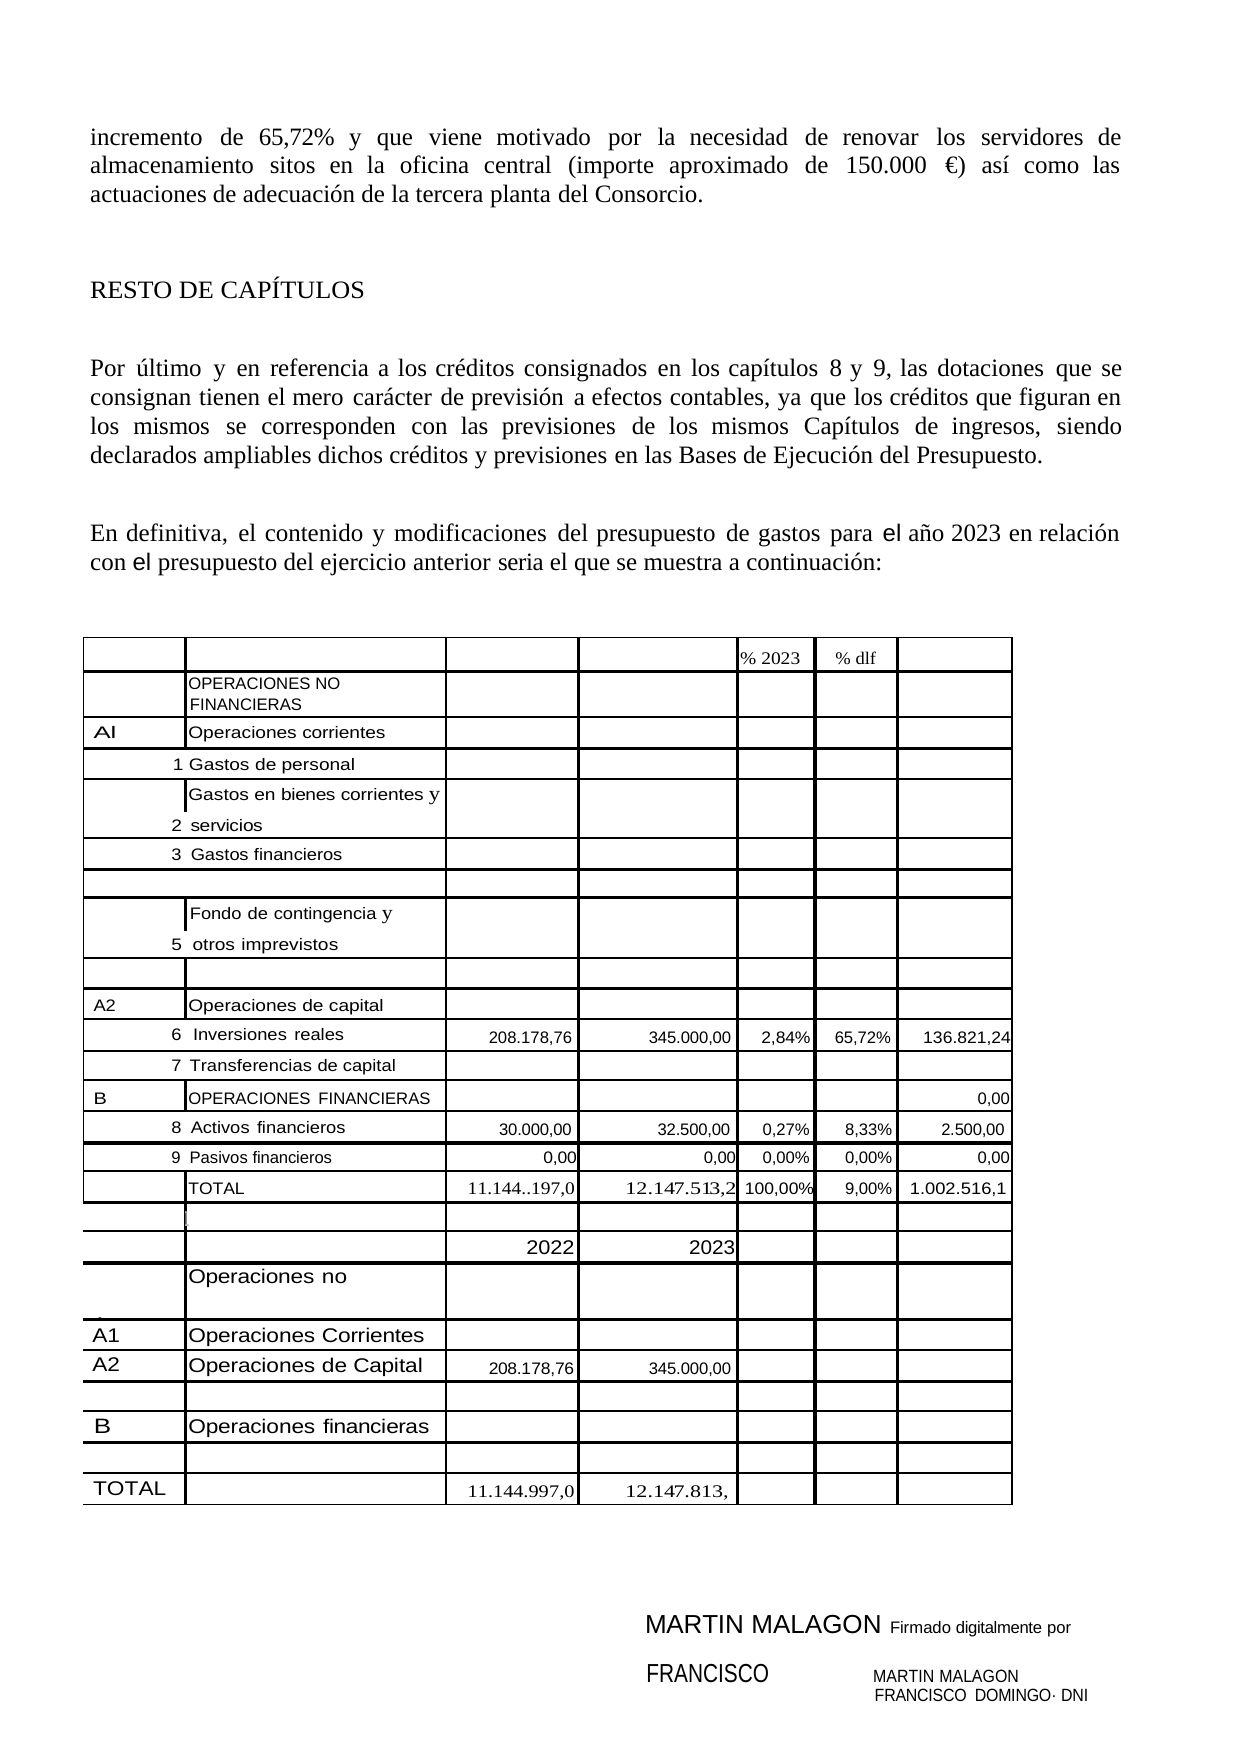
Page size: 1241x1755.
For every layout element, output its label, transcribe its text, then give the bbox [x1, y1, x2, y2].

table_cell [817, 1081, 896, 1110]
table_cell 1 [83, 1204, 184, 1230]
table_cell 1 [187, 1204, 445, 1230]
table_cell 345.000,00 [580, 1351, 736, 1380]
table_cell [447, 1444, 577, 1472]
table_cell 73.173,03 [580, 871, 736, 896]
table_cell 136.821,24 [899, 1020, 1011, 1049]
table_cell 20,54% [817, 780, 896, 837]
table_header % dlf [817, 638, 896, 670]
table_cell -6.896,00 [899, 839, 1011, 868]
table_cell 9,00% [817, 1172, 896, 1201]
table_cell [580, 718, 736, 747]
table_cell [899, 1383, 1011, 1409]
table_cell 64.154,00 [580, 839, 736, 868]
table_cell 30.000,00 [447, 1112, 577, 1141]
table_cell Operaciones de Capital [187, 1351, 445, 1380]
table_cell 11.770.013,20 [580, 1321, 736, 1349]
table_cell [899, 718, 1011, 747]
table_cell 6 Inversiones reales [84, 1020, 445, 1049]
table_header 2023 [580, 638, 736, 670]
table_cell B [83, 1412, 184, 1441]
table_cell 8,33% [817, 1112, 896, 1141]
table_cell 5 otros imprevistos [84, 931, 445, 957]
table_cell 345.000,00 [580, 1020, 736, 1049]
table_cell [899, 1444, 1011, 1472]
table_cell [739, 990, 813, 1018]
table_cell 208.178,76 [447, 1351, 577, 1380]
table_cell [580, 990, 736, 1018]
table_cell Gastos en bienes corrientes y [187, 780, 445, 812]
table_cell 12.147.513,20 [580, 1172, 736, 1201]
table_cell 0,00 [580, 1052, 736, 1079]
table_cell [817, 1265, 896, 1318]
text FRANCISCO MARTIN MALAGON FRANCISCO DOMINGO· DNI [646, 1661, 1090, 1706]
table_cell [899, 1265, 1011, 1318]
table_cell 1.002.516,15 [899, 1172, 1011, 1201]
table_cell [447, 673, 577, 716]
table_cell OPERACIONES FINANCIERAS [187, 1081, 445, 1110]
table_cell A [83, 1265, 184, 1318]
table_cell 100,00% [817, 871, 896, 896]
table_cell 8.316.856,13 [447, 750, 577, 778]
table_cell [899, 1204, 1011, 1230]
table_cell [899, 673, 1011, 716]
table_cell 0,00 [899, 959, 1011, 987]
table_cell [817, 1474, 896, 1504]
table_cell 0,60% [739, 871, 813, 896]
table_cell [739, 673, 813, 716]
table_cell -9,71% [817, 839, 896, 868]
table_cell [739, 1444, 813, 1472]
table_cell 0,00 [899, 990, 1011, 1018]
table_cell 32.500,00 [580, 1112, 736, 1141]
table_cell [739, 1412, 813, 1441]
table_cell [739, 1081, 813, 1110]
table_cell [817, 1321, 896, 1349]
table_cell 71.050,00 [447, 839, 577, 868]
table_cell [817, 718, 896, 747]
table_cell [899, 1351, 1011, 1380]
table_cell 0,00 [447, 1052, 577, 1079]
table_header DENOMINACIÓN [187, 638, 445, 670]
table_header Dlf8r9ncla [899, 638, 1011, 670]
table_cell [187, 1383, 445, 1409]
table_cell [580, 1383, 736, 1409]
text incremento de 65,72% y que viene motivado por la necesidad de renovar los servidores de almacenamiento sitos en la oficina central (importe aproximado de 150.000 €) así como las actuaciones de adecuación de la tercera planta del Consorcio. [90, 122, 1121, 208]
table_cell 8.616.844,35 [580, 750, 736, 778]
table_cell [739, 1265, 813, 1318]
table_cell 11.144.997,0S [447, 1474, 577, 1504]
table_cell [580, 1081, 736, 1110]
table_cell [187, 959, 445, 987]
table_cell [83, 1444, 184, 1472]
table_cell [84, 780, 184, 812]
table_cell [447, 1081, 577, 1110]
table_cell 100.000,00 [580, 899, 736, 957]
table_cell 0,00% [817, 1052, 896, 1079]
table_cell 0,00 [447, 871, 577, 896]
table_header 2022 [447, 638, 577, 670]
table_cell 100,00% [739, 1172, 813, 1201]
table_cell 70,94% [739, 750, 813, 778]
table_cell [739, 1474, 813, 1504]
table_cell [739, 1204, 813, 1230]
table_cell 2.915.841,82 [580, 780, 736, 837]
table_cell [447, 1383, 577, 1409]
table_cell Operaciones financieras [187, 1412, 445, 1441]
table_cell Operaciones corrientes [187, 718, 445, 747]
table_cell 0,82% [739, 899, 813, 957]
table_cell [817, 1444, 896, 1472]
table_cell [739, 1351, 813, 1380]
table_cell [447, 718, 577, 747]
table_cell 3 Gastos financieros [84, 839, 445, 868]
table_cell [739, 959, 813, 987]
table_cell [739, 1321, 813, 1349]
table_cell 0,00% [739, 1052, 813, 1079]
table_cell [84, 959, 184, 987]
table_cell 4 Transferencias corrientes [84, 871, 445, 896]
table_cell [447, 1204, 577, 1230]
table_cell 3,61% [817, 750, 896, 778]
table_cell 12.115.013,20 [580, 1265, 736, 1318]
table_cell 496.929,66 [899, 780, 1011, 837]
table_cell 0,00% [817, 899, 896, 957]
table_cell [899, 1232, 1011, 1261]
table_cell [84, 1172, 184, 1201]
table_cell 0,00 [580, 1145, 736, 1169]
table_header % 2023 [739, 638, 813, 670]
table_cell 9 Pasivos financieros [84, 1145, 445, 1169]
table_cell 0,00% [739, 1145, 813, 1169]
table_cell 0,00 [899, 1081, 1011, 1110]
text MARTIN MALAGON Firmado digitalmente por [645, 1611, 1134, 1639]
table_cell 1 Gastos de personal [84, 750, 445, 778]
table_cell 100.000,00 [447, 899, 577, 957]
table_cell [187, 1474, 445, 1504]
table_cell TOTAL [83, 1474, 184, 1504]
table_cell 2.418.912,16 [447, 780, 577, 837]
table_cell [817, 1232, 896, 1261]
table_cell [580, 1444, 736, 1472]
table_cell 299.988,22 [899, 750, 1011, 778]
text En definitiva, el contenido y modificaciones del presupuesto de gastos para el año 2023 en relación con el presupuesto del ejercicio anterior seria el que se muestra a continuación: [90, 519, 1120, 576]
table_cell [580, 673, 736, 716]
table_cell 8 Activos financieros [84, 1112, 445, 1141]
table_cell OPERACIONES NO FINANCIERAS [187, 673, 445, 716]
table_cell 2,84% [739, 1020, 813, 1049]
table_cell 0,00 [899, 1145, 1011, 1169]
table_cell [739, 1383, 813, 1409]
table_cell [83, 1383, 184, 1409]
table_cell 12.147.813,20 [580, 1474, 736, 1504]
table_cell TOTAL [187, 1172, 445, 1201]
table_cell 73.173,03 [899, 871, 1011, 896]
table_cell 0,00% [817, 1145, 896, 1169]
table_cell [739, 1232, 813, 1261]
table_cell [84, 899, 184, 931]
table_cell [447, 990, 577, 1018]
table_cell [899, 1474, 1011, 1504]
table_cell 11.114.997,05 [447, 1265, 577, 1318]
table_cell A2 [84, 990, 184, 1018]
table_cell 24,00% [739, 780, 813, 837]
table_cell 2.500,00 [899, 1112, 1011, 1141]
table_cell [817, 673, 896, 716]
table_cell [817, 1383, 896, 1409]
table_cell [817, 1204, 896, 1230]
table_cell Operaciones Corrientes [187, 1321, 445, 1349]
table_cell [187, 1232, 445, 1261]
table_cell Operaciones no financieras [187, 1265, 445, 1318]
table_cell [817, 990, 896, 1018]
table_cell Al [84, 718, 184, 747]
table_cell 0,00 [447, 1145, 577, 1169]
table_cell [739, 718, 813, 747]
table_cell [899, 1321, 1011, 1349]
table_cell A2 [83, 1351, 184, 1380]
table_cell 0,00 [899, 1052, 1011, 1079]
table_cell 2022 [447, 1232, 577, 1261]
table_cell 7 Transferencias de capital [84, 1052, 445, 1079]
table_cell [817, 1351, 896, 1380]
table_cell [187, 1444, 445, 1472]
table_cell 0,00 [899, 899, 1011, 957]
table_cell A [84, 673, 184, 716]
table_cell 32.500,00 [580, 1412, 736, 1441]
table_header CAPITuLO [84, 638, 184, 670]
table_cell [580, 959, 736, 987]
table_cell 0,53% [739, 839, 813, 868]
table_cell [899, 1412, 1011, 1441]
table_cell 11.144..197,05 [447, 1172, 577, 1201]
table_cell 65,72% [817, 1020, 896, 1049]
table_cell [83, 1232, 184, 1261]
text Por último y en referencia a los créditos consignados en los capítulos 8 y 9, las dotaciones que se consignan tienen el mero carácter de previsión a efectos contables, ya que los créditos que figuran en los mismos se corresponden con las previsiones de los mismos Capítulos de ingresos, siendo declarados ampliables dichos créditos y previsiones en las Bases de Ejecución del Presupuesto. [90, 353, 1122, 468]
table_cell 208.178,76 [447, 1020, 577, 1049]
text RESTO DE CAPÍTULOS [90, 276, 1134, 304]
table_cell [447, 959, 577, 987]
table_cell A1 [83, 1321, 184, 1349]
table_cell 30.000,00 [447, 1412, 577, 1441]
table_cell Operaciones de capital [187, 990, 445, 1018]
table_cell 10.906.818,29 [447, 1321, 577, 1349]
table_cell 2023 [580, 1232, 736, 1261]
table_cell 0,27% [739, 1112, 813, 1141]
table_cell 2 servicios [84, 812, 445, 837]
table_cell Fondo de contingencia y [187, 899, 445, 931]
table_cell [817, 1412, 896, 1441]
table_cell B [84, 1081, 184, 1110]
table_cell [580, 1204, 736, 1230]
table_cell [817, 959, 896, 987]
